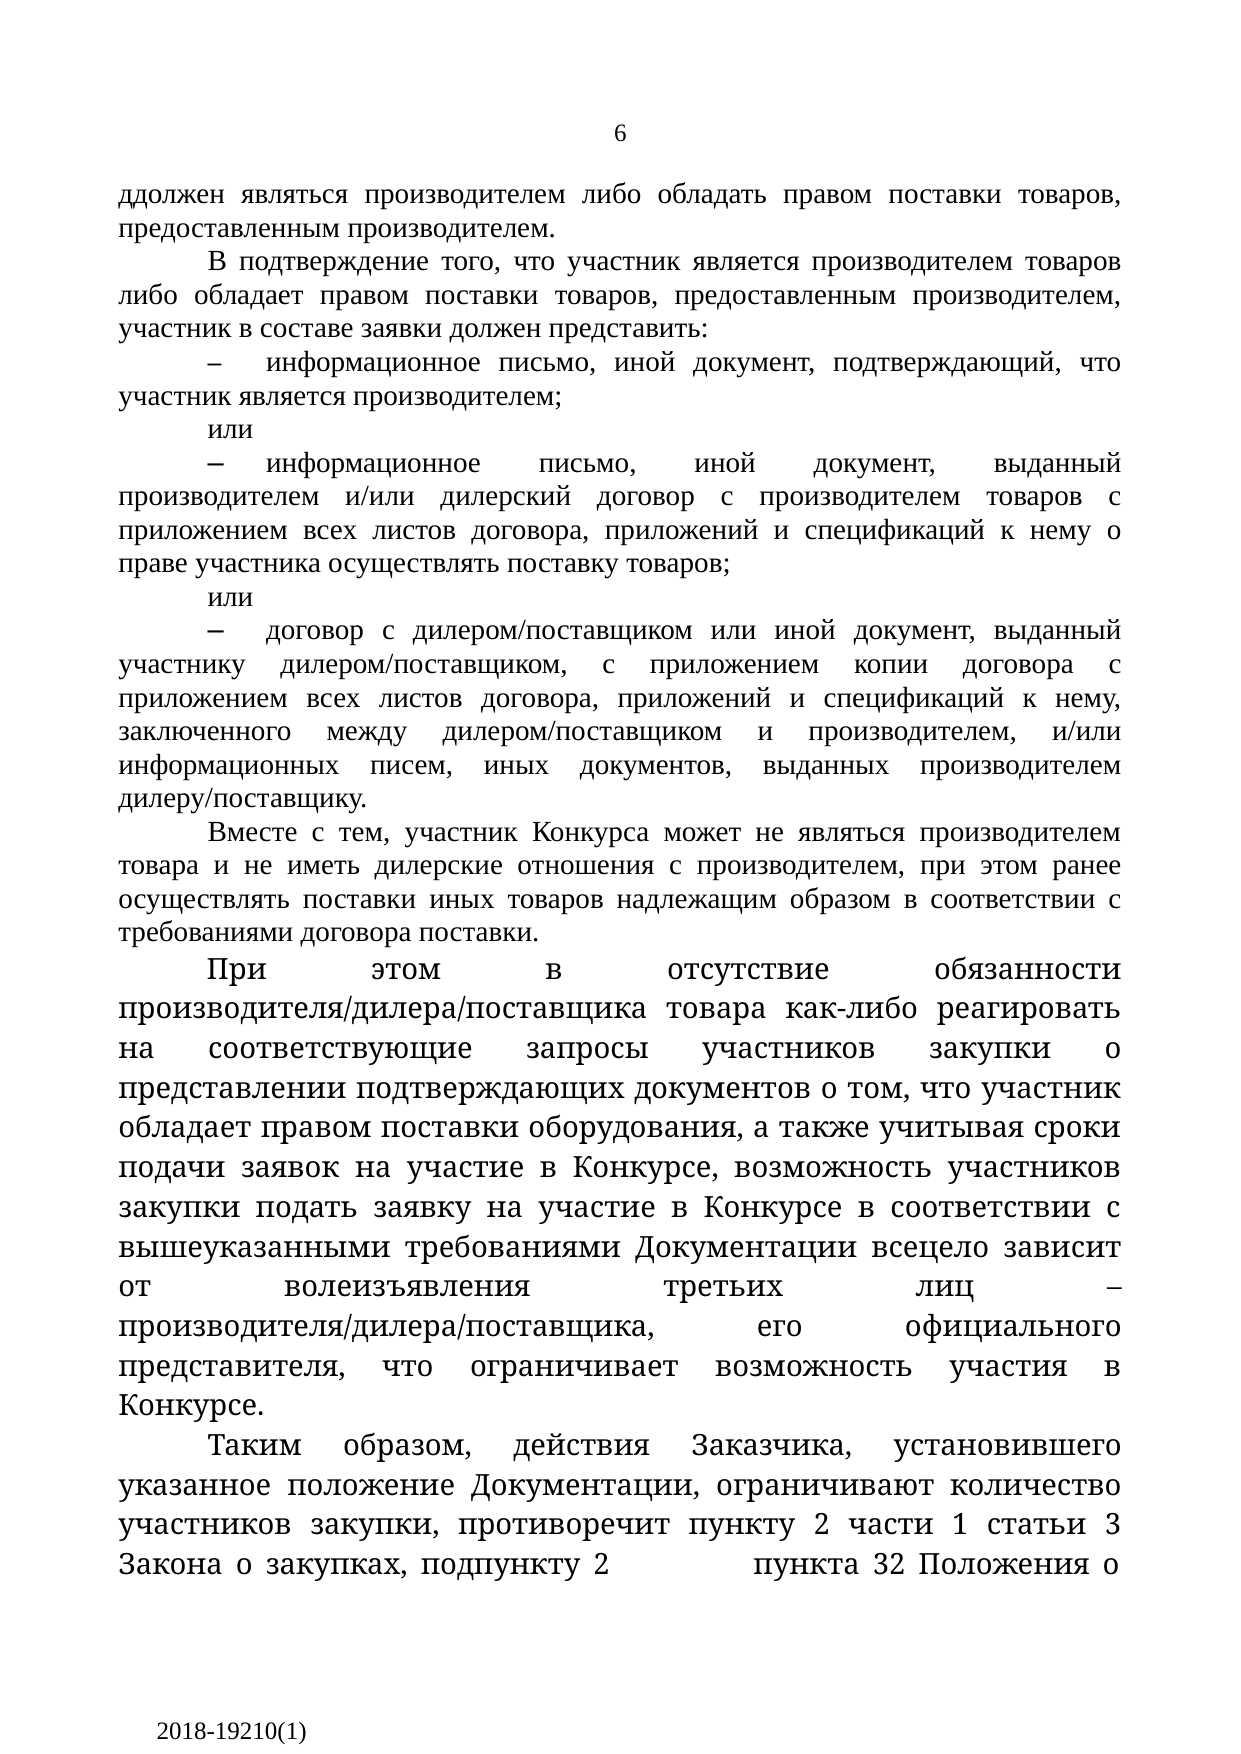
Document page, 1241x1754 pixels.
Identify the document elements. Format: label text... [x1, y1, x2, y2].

text или [118, 411, 1122, 445]
list договор с дилером/поставщиком или иной документ, выданный участнику дилером/поставщиком, с приложением копии договора с приложением всех листов договора, приложений и спецификаций к нему, заключенного между дилером/поставщиком и производителем, и/или информационных писем, иных документов, выданных производителем дилеру/поставщику. [118, 612, 1122, 814]
list ддолжен являться производителем либо обладать правом поставки товаров, предоставленным производителем. [118, 176, 1122, 243]
list информационное письмо, иной документ, выданный производителем и/или дилерский договор с производителем товаров с приложением всех листов договора, приложений и спецификаций к нему о праве участника осуществлять поставку товаров; [118, 445, 1122, 579]
text или [118, 579, 1122, 612]
text Таким образом, действия Заказчика, установившего указанное положение Документации, ограничивают количество участников закупки, противоречит пункту 2 части 1 статьи 3 Закона о закупках, подпункту 2 пункта 32 Положения о [118, 1424, 1122, 1583]
text В подтверждение того, что участник является производителем товаров либо обладает правом поставки товаров, предоставленным производителем, участник в составе заявки должен представить: [118, 243, 1122, 344]
text При этом в отсутствие обязанности производителя/дилера/поставщика товара как-либо реагировать на соответствующие запросы участников закупки о представлении подтверждающих документов о том, что участник обладает правом поставки оборудования, а также учитывая сроки подачи заявок на участие в Конкурсе, возможность участников закупки подать заявку на участие в Конкурсе в соответствии с вышеуказанными требованиями Документации всецело зависит от волеизъявления третьих лиц – производителя/дилера/поставщика, его официального представителя, что ограничивает возможность участия в Конкурсе. [118, 948, 1122, 1424]
text Вместе с тем, участник Конкурса может не являться производителем товара и не иметь дилерские отношения с производителем, при этом ранее осуществлять поставки иных товаров надлежащим образом в соответствии с требованиями договора поставки. [118, 814, 1122, 948]
list информационное письмо, иной документ, подтверждающий, что участник является производителем; [118, 344, 1122, 411]
